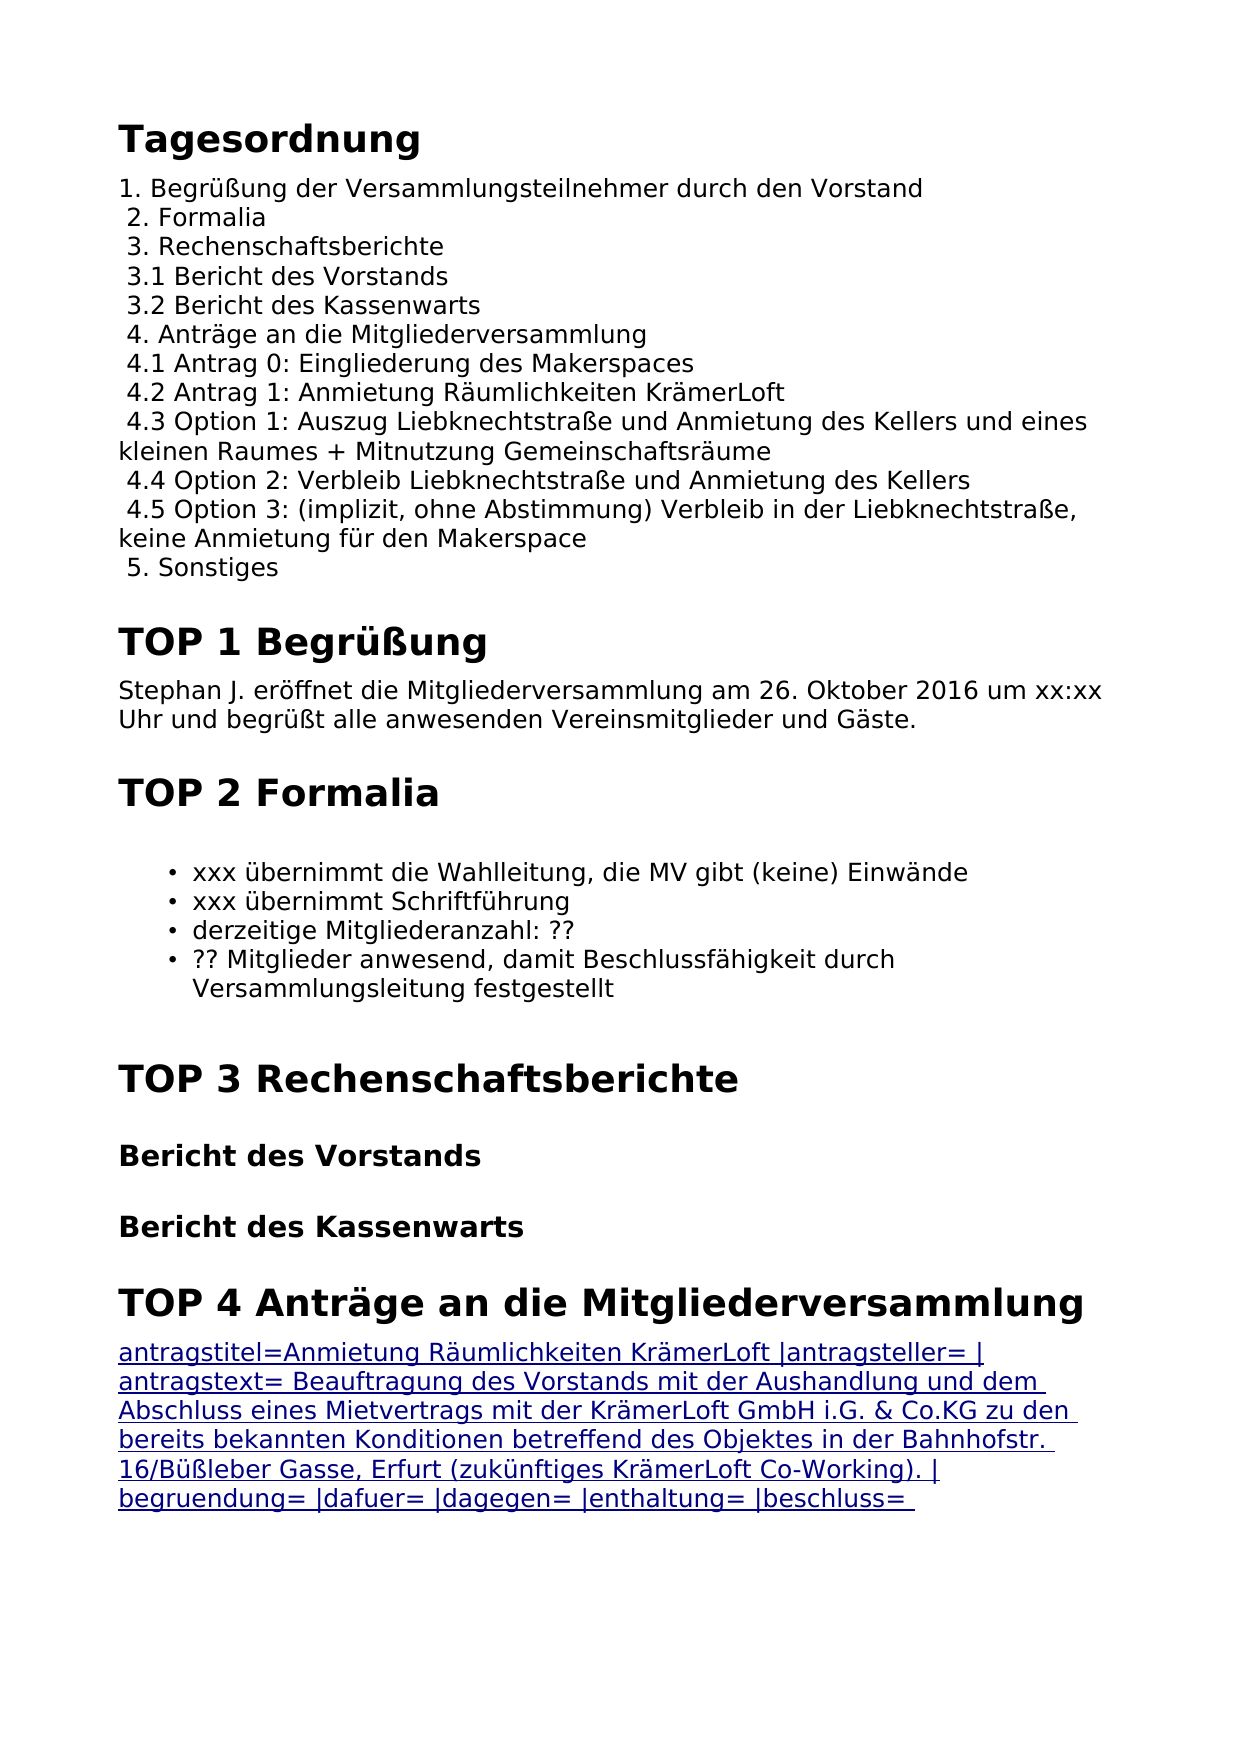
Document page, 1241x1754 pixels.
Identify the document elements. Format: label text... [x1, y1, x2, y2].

list ?? Mitglieder anwesend, damit Beschlussfähigkeit durch Versammlungsleitung festgestellt [177, 945, 1122, 1003]
text Stephan J. eröffnet die Mitgliederversammlung am 26. Oktober 2016 um xx:xx Uhr und begrüßt alle anwesenden Vereinsmitglieder und Gäste. [118, 676, 1122, 734]
subtitle Tagesordnung [118, 118, 1122, 162]
list xxx übernimmt die Wahlleitung, die MV gibt (keine) Einwände [177, 858, 1122, 887]
subtitle TOP 1 Begrüßung [118, 620, 1122, 664]
subtitle Bericht des Vorstands [118, 1139, 1122, 1173]
subtitle TOP 4 Anträge an die Mitgliederversammlung [118, 1282, 1122, 1326]
list derzeitige Mitgliederanzahl: ?? [177, 916, 1122, 945]
subtitle TOP 3 Rechenschaftsberichte [118, 1058, 1122, 1102]
list xxx übernimmt Schriftführung [177, 887, 1122, 916]
text 1. Begrüßung der Versammlungsteilnehmer durch den Vorstand 2. Formalia 3. Rechenschaftsberichte 3.1 Bericht des Vorstands 3.2 Bericht des Kassenwarts 4. Anträge an die Mitgliederversammlung 4.1 Antrag 0: Eingliederung des Makerspaces 4.2 Antrag 1: Anmietung Räumlichkeiten KrämerLoft 4.3 Option 1: Auszug Liebknechtstraße und Anmietung des Kellers und eines kleinen Raumes + Mitnutzung Gemeinschaftsräume 4.4 Option 2: Verbleib Liebknechtstraße und Anmietung des Kellers 4.5 Option 3: (implizit, ohne Abstimmung) Verbleib in der Liebknechtstraße, keine Anmietung für den Makerspace 5. Sonstiges [118, 174, 1122, 583]
subtitle TOP 2 Formalia [118, 772, 1122, 816]
subtitle Bericht des Kassenwarts [118, 1211, 1122, 1244]
text antragstitel=Anmietung Räumlichkeiten KrämerLoft |antragsteller= |antragstext= Beauftragung des Vorstands mit der Aushandlung und dem Abschluss eines Mietvertrags mit der KrämerLoft GmbH i.G. & Co.KG zu den bereits bekannten Konditionen betreffend des Objektes in der Bahnhofstr. 16/Büßleber Gasse, Erfurt (zukünftiges KrämerLoft Co-Working). |begruendung= |dafuer= |dagegen= |enthaltung= |beschluss= [118, 1338, 1122, 1513]
